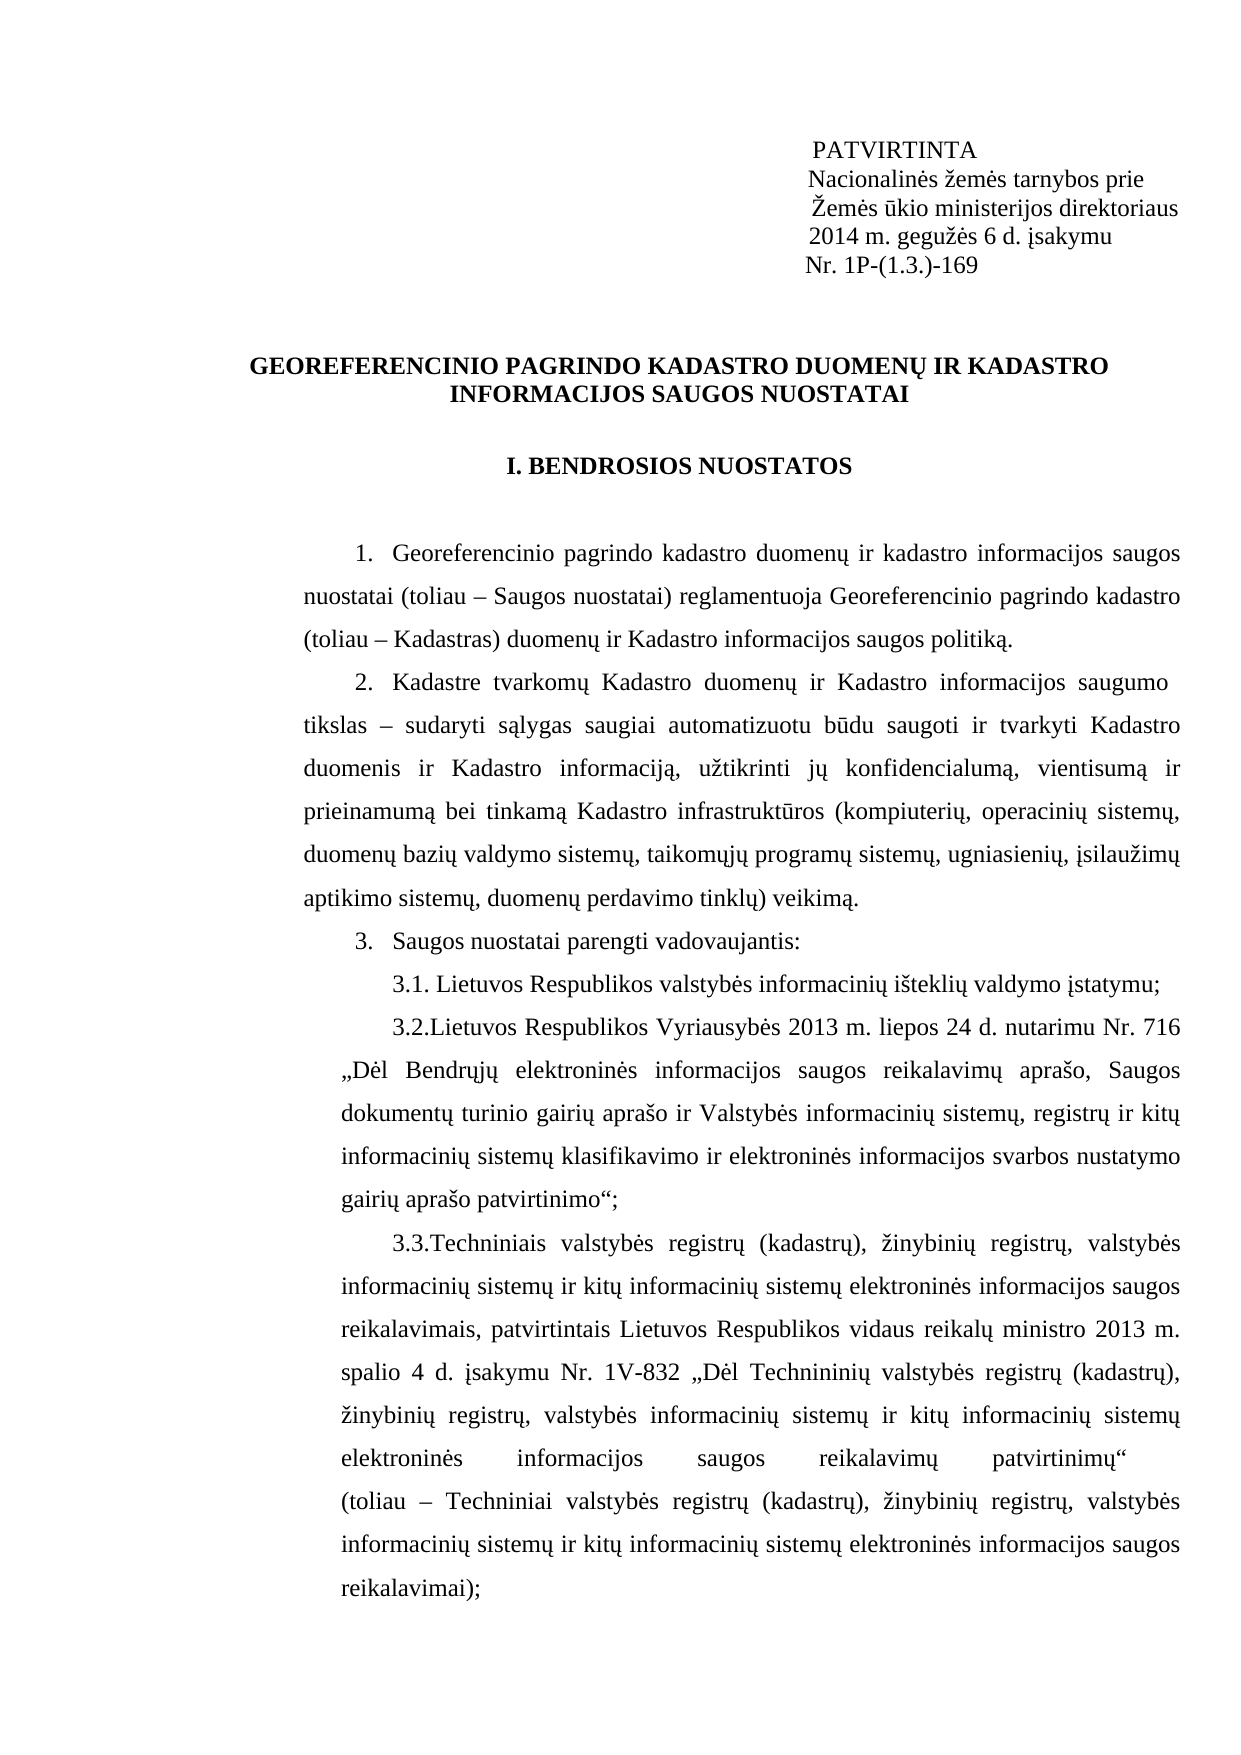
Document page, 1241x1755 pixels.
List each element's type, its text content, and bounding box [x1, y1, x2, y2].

text PATVIRTINTA [589, 135, 1181, 164]
list Lietuvos Respublikos valstybės informacinių išteklių valdymo įstatymu; [303, 969, 1181, 998]
list Techniniais valstybės registrų (kadastrų), žinybinių registrų, valstybės informacinių sistemų ir kitų informacinių sistemų elektroninės informacijos saugos reikalavimais, patvirtintais Lietuvos Respublikos vidaus reikalų ministro 2013 m. spalio 4 d. įsakymu Nr. 1V-832 „Dėl Technininių valstybės registrų (kadastrų), žinybinių registrų, valstybės informacinių sistemų ir kitų informacinių sistemų elektroninės informacijos saugos reikalavimų patvirtinimų“ (toliau – Techniniai valstybės registrų (kadastrų), žinybinių registrų, valstybės informacinių sistemų ir kitų informacinių sistemų elektroninės informacijos saugos reikalavimai); [303, 1228, 1181, 1601]
text GEOREFERENCINIO PAGRINDO KADASTRO DUOMENŲ IR KADASTRO INFORMACIJOS SAUGOS NUOSTATAI [177, 351, 1181, 408]
list Georeferencinio pagrindo kadastro duomenų ir kadastro informacijos saugos nuostatai (toliau – Saugos nuostatai) reglamentuoja Georeferencinio pagrindo kadastro (toliau – Kadastras) duomenų ir Kadastro informacijos saugos politiką. [266, 538, 1181, 653]
text Žemės ūkio ministerijos direktoriaus [589, 193, 1181, 221]
text Nacionalinės žemės tarnybos prie [589, 164, 1181, 193]
text 2014 m. gegužės 6 d. įsakymu [589, 221, 1181, 250]
text Nr. 1P-(1.3.)-169 [589, 250, 1181, 279]
list Lietuvos Respublikos Vyriausybės 2013 m. liepos 24 d. nutarimu Nr. 716 „Dėl Bendrųjų elektroninės informacijos saugos reikalavimų aprašo, Saugos dokumentų turinio gairių aprašo ir Valstybės informacinių sistemų, registrų ir kitų informacinių sistemų klasifikavimo ir elektroninės informacijos svarbos nustatymo gairių aprašo patvirtinimo“; [303, 1012, 1181, 1213]
list Kadastre tvarkomų Kadastro duomenų ir Kadastro informacijos saugumo tikslas – sudaryti sąlygas saugiai automatizuotu būdu saugoti ir tvarkyti Kadastro duomenis ir Kadastro informaciją, užtikrinti jų konfidencialumą, vientisumą ir prieinamumą bei tinkamą Kadastro infrastruktūros (kompiuterių, operacinių sistemų, duomenų bazių valdymo sistemų, taikomųjų programų sistemų, ugniasienių, įsilaužimų aptikimo sistemų, duomenų perdavimo tinklų) veikimą. [266, 667, 1181, 911]
list Saugos nuostatai parengti vadovaujantis: [266, 926, 1181, 954]
text I. BENDROSIOS NUOSTATOS [177, 451, 1181, 480]
